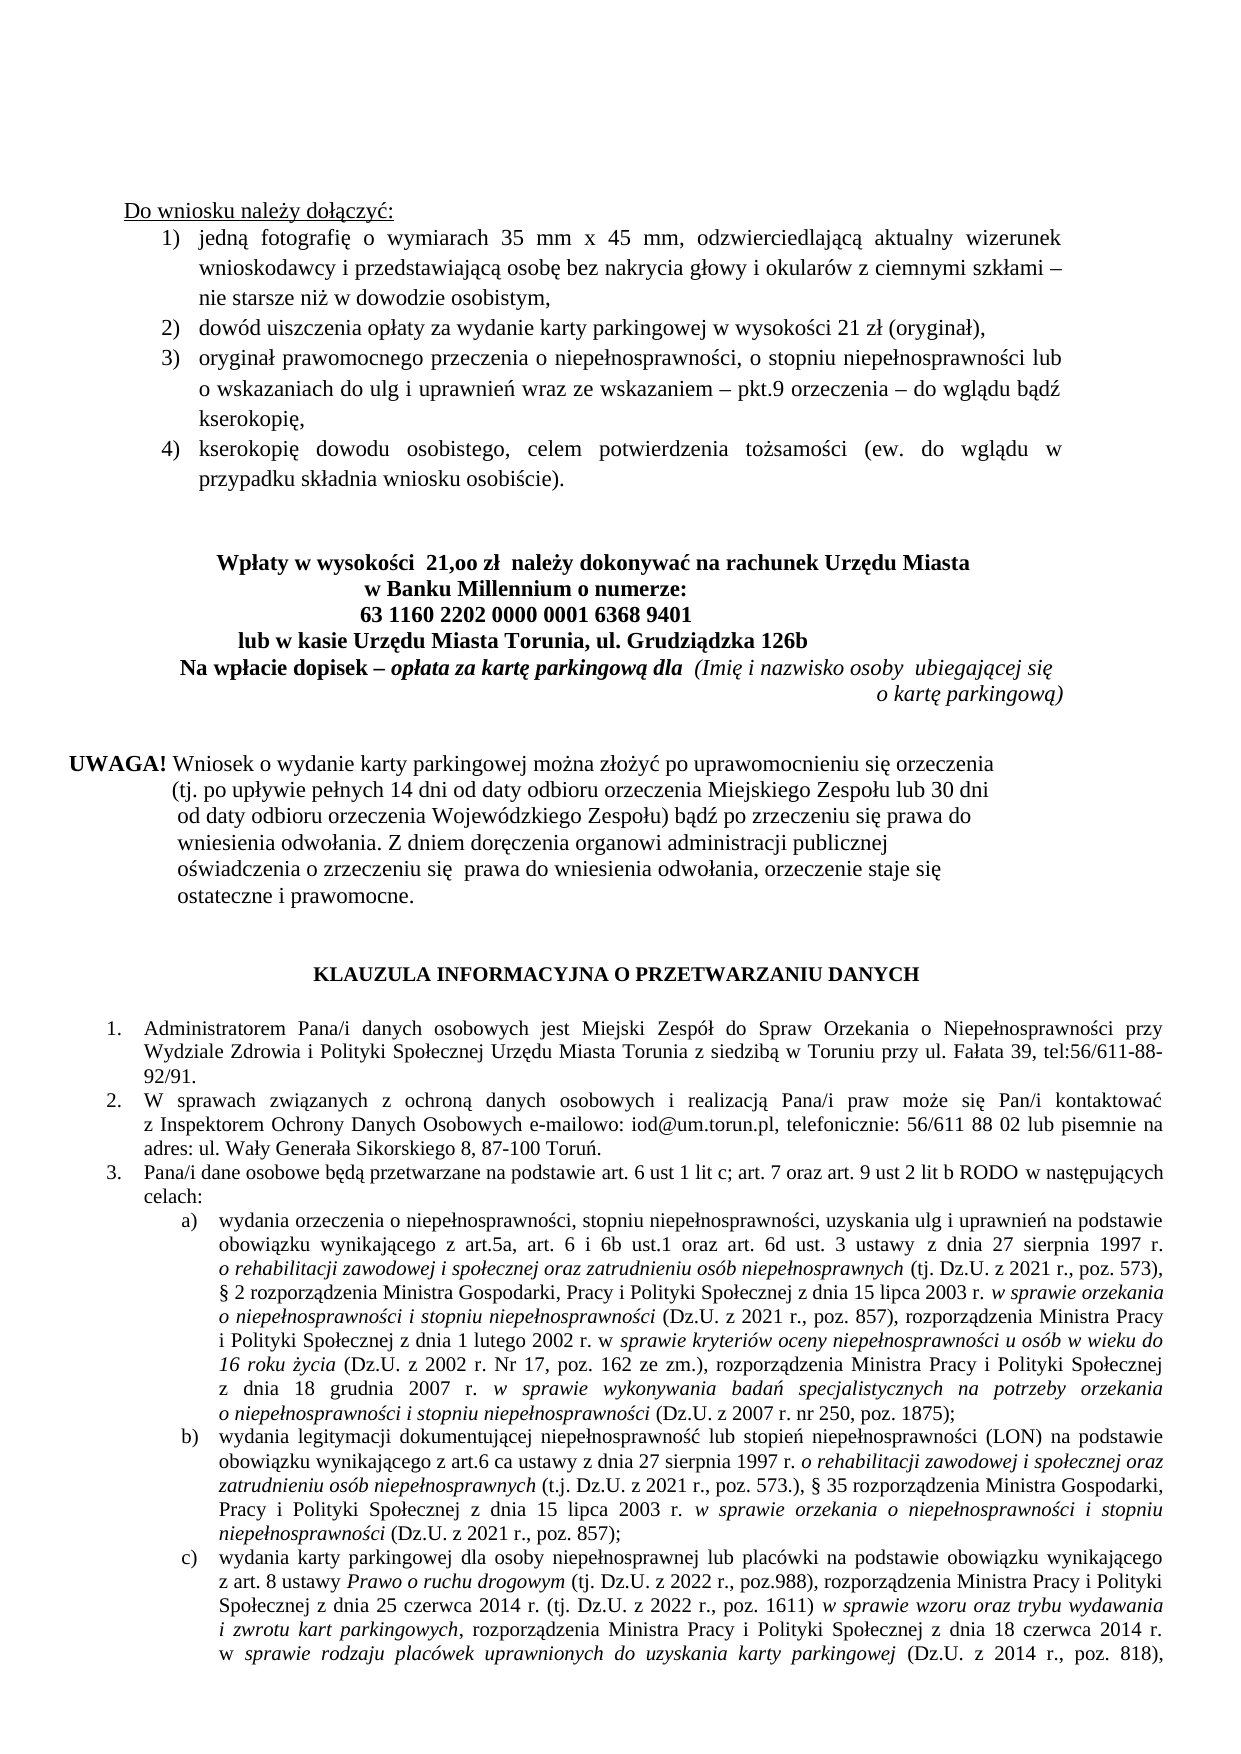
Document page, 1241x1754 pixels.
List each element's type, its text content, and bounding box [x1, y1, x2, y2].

table_header [1070, 145, 1109, 575]
text ostateczne i prawomocne. [69, 882, 1164, 908]
table_header [75, 145, 116, 575]
table_cell [75, 575, 116, 654]
text oświadczenia o zrzeczeniu się prawa do wniesienia odwołania, orzeczenie staje się [69, 855, 1164, 882]
list Pana/i dane osobowe będą przetwarzane na podstawie art. 6 ust 1 lit c; art. 7 oraz art. 9 ust 2 lit b RODO w następujących celach: [106, 1160, 1164, 1208]
list wydania legitymacji dokumentującej niepełnosprawność lub stopień niepełnosprawności (LON) na podstawie obowiązku wynikającego z art.6 ca ustawy z dnia 27 sierpnia 1997 r. o rehabilitacji zawodowej i społecznej oraz zatrudnieniu osób niepełnosprawnych (t.j. Dz.U. z 2021 r., poz. 573.), § 35 rozporządzenia Ministra Gospodarki, Pracy i Polityki Społecznej z dnia 15 lipca 2003 r. w sprawie orzekania o niepełnosprawności i stopniu niepełnosprawności (Dz.U. z 2021 r., poz. 857); [181, 1424, 1164, 1545]
text (tj. po upływie pełnych 14 dni od daty odbioru orzeczenia Miejskiego Zespołu lub 30 dni [69, 776, 1164, 803]
table_cell [1070, 575, 1109, 654]
table_cell [1020, 575, 1070, 654]
list wydania orzeczenia o niepełnosprawności, stopniu niepełnosprawności, uzyskania ulg i uprawnień na podstawie obowiązku wynikającego z art.5a, art. 6 i 6b ust.1 oraz art. 6d ust. 3 ustawy z dnia 27 sierpnia 1997 r. o rehabilitacji zawodowej i społecznej oraz zatrudnieniu osób niepełnosprawnych (tj. Dz.U. z 2021 r., poz. 573), § 2 rozporządzenia Ministra Gospodarki, Pracy i Polityki Społecznej z dnia 15 lipca 2003 r. w sprawie orzekania o niepełnosprawności i stopniu niepełnosprawności (Dz.U. z 2021 r., poz. 857), rozporządzenia Ministra Pracy i Polityki Społecznej z dnia 1 lutego 2002 r. w sprawie kryteriów oceny niepełnosprawności u osób w wieku do 16 roku życia (Dz.U. z 2002 r. Nr 17, poz. 162 ze zm.), rozporządzenia Ministra Pracy i Polityki Społecznej z dnia 18 grudnia 2007 r. w sprawie wykonywania badań specjalistycznych na potrzeby orzekania o niepełnosprawności i stopniu niepełnosprawności (Dz.U. z 2007 r. nr 250, poz. 1875); [181, 1208, 1164, 1424]
table_header [1109, 145, 1184, 575]
text KLAUZULA INFORMACYJNA O PRZETWARZANIU DANYCH [69, 962, 1164, 986]
table_header [1184, 145, 1237, 575]
table_cell [1109, 575, 1184, 654]
text Na wpłacie dopisek – opłata za kartę parkingową dla (Imię i nazwisko osoby ubiegającej się [69, 654, 1164, 680]
table_cell [1184, 575, 1237, 654]
table_cell [936, 575, 1020, 654]
text wniesienia odwołania. Z dniem doręczenia organowi administracji publicznej [69, 829, 1164, 855]
list W sprawach związanych z ochroną danych osobowych i realizacją Pana/i praw może się Pan/i kontaktować z Inspektorem Ochrony Danych Osobowych e-mailowo: iod@um.torun.pl, telefonicznie: 56/611 88 02 lub pisemnie na adres: ul. Wały Generała Sikorskiego 8, 87-100 Toruń. [106, 1088, 1164, 1160]
table_header Do wniosku należy dołączyć: jedną fotografię o wymiarach 35 mm x 45 mm, odzwierciedlającą aktualny wizerunek wnioskodawcy i przedstawiającą osobę bez nakrycia głowy i okularów z ciemnymi szkłami – nie starsze niż w dowodzie osobistym, dowód uiszczenia opłaty za wydanie karty parkingowej w wysokości 21 zł (oryginał), oryginał prawomocnego przeczenia o niepełnosprawności, o stopniu niepełnosprawności lub o wskazaniach do ulg i uprawnień wraz ze wskazaniem – pkt.9 orzeczenia – do wglądu bądź kserokopię, kserokopię dowodu osobistego, celem potwierdzenia tożsamości (ew. do wglądu w przypadku składnia wniosku osobiście). Wpłaty w wysokości 21,oo zł należy dokonywać na rachunek Urzędu Miasta [116, 145, 1070, 575]
text o kartę parkingową) [69, 680, 1164, 707]
list wydania karty parkingowej dla osoby niepełnosprawnej lub placówki na podstawie obowiązku wynikającego z art. 8 ustawy Prawo o ruchu drogowym (tj. Dz.U. z 2022 r., poz.988), rozporządzenia Ministra Pracy i Polityki Społecznej z dnia 25 czerwca 2014 r. (tj. Dz.U. z 2022 r., poz. 1611) w sprawie wzoru oraz trybu wydawania i zwrotu kart parkingowych, rozporządzenia Ministra Pracy i Polityki Społecznej z dnia 18 czerwca 2014 r. w sprawie rodzaju placówek uprawnionych do uzyskania karty parkingowej (Dz.U. z 2014 r., poz. 818), [181, 1545, 1164, 1665]
table_cell w Banku Millennium o numerze: 63 1160 2202 0000 0001 6368 9401 lub w kasie Urzędu Miasta Torunia, ul. Grudziądzka 126b [116, 575, 936, 654]
list Administratorem Pana/i danych osobowych jest Miejski Zespół do Spraw Orzekania o Niepełnosprawności przy Wydziale Zdrowia i Polityki Społecznej Urzędu Miasta Torunia z siedzibą w Toruniu przy ul. Fałata 39, tel:56/611-88-92/91. [106, 1015, 1164, 1088]
text od daty odbioru orzeczenia Wojewódzkiego Zespołu) bądź po zrzeczeniu się prawa do [69, 803, 1164, 829]
text UWAGA! Wniosek o wydanie karty parkingowej można złożyć po uprawomocnieniu się orzeczenia [69, 750, 1164, 776]
